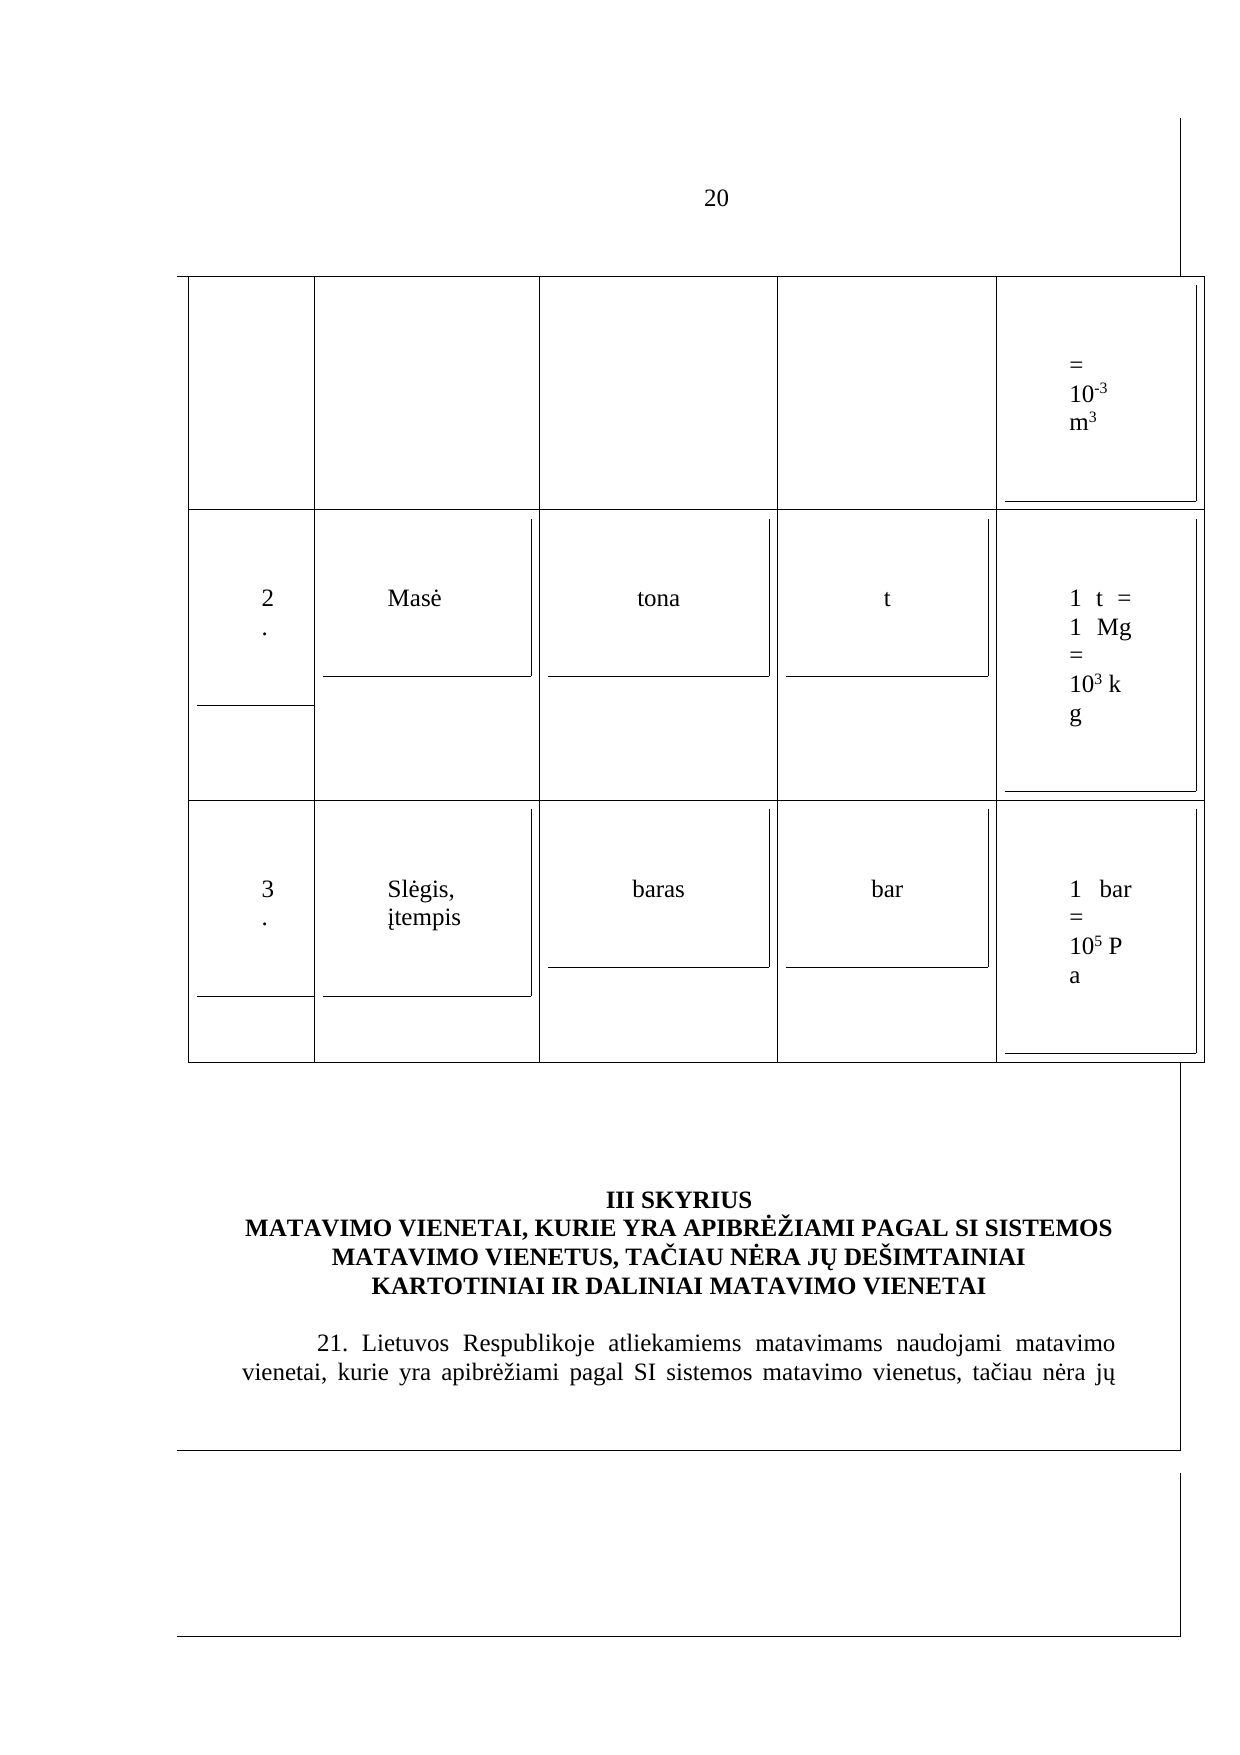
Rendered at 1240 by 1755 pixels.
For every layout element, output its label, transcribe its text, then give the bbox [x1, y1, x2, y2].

table_cell bar [778, 801, 996, 1062]
table_cell baras [540, 801, 777, 1062]
table_cell 1 bar = 105 Pa [997, 801, 1204, 1062]
table_cell 1 t = 1 Mg = 103 kg [997, 510, 1204, 800]
table_cell [189, 277, 314, 509]
table_cell 3. [189, 801, 314, 1062]
table_cell tona [540, 510, 777, 800]
text III SKYRIUS [177, 1185, 1180, 1213]
table_cell 2. [189, 510, 314, 800]
text 21. Lietuvos Respublikoje atliekamiems matavimams naudojami matavimo vienetai, kurie yra apibrėžiami pagal SI sistemos matavimo vienetus, tačiau nėra jų [177, 1328, 1181, 1450]
table_cell [540, 277, 777, 509]
table_cell [315, 277, 539, 509]
text MATAVIMO VIENETAI, KURIE YRA APIBRĖŽIAMI PAGAL SI SISTEMOS MATAVIMO VIENETUS, TAČIAU NĖRA JŲ DEŠIMTAINIAI KARTOTINIAI IR DALINIAI MATAVIMO VIENETAI [177, 1213, 1181, 1300]
table_cell Masė [315, 510, 539, 800]
table_cell [778, 277, 996, 509]
table_cell = 10-3 m3 [997, 277, 1204, 509]
table_cell t [778, 510, 996, 800]
table_cell Slėgis, įtempis [315, 801, 539, 1062]
